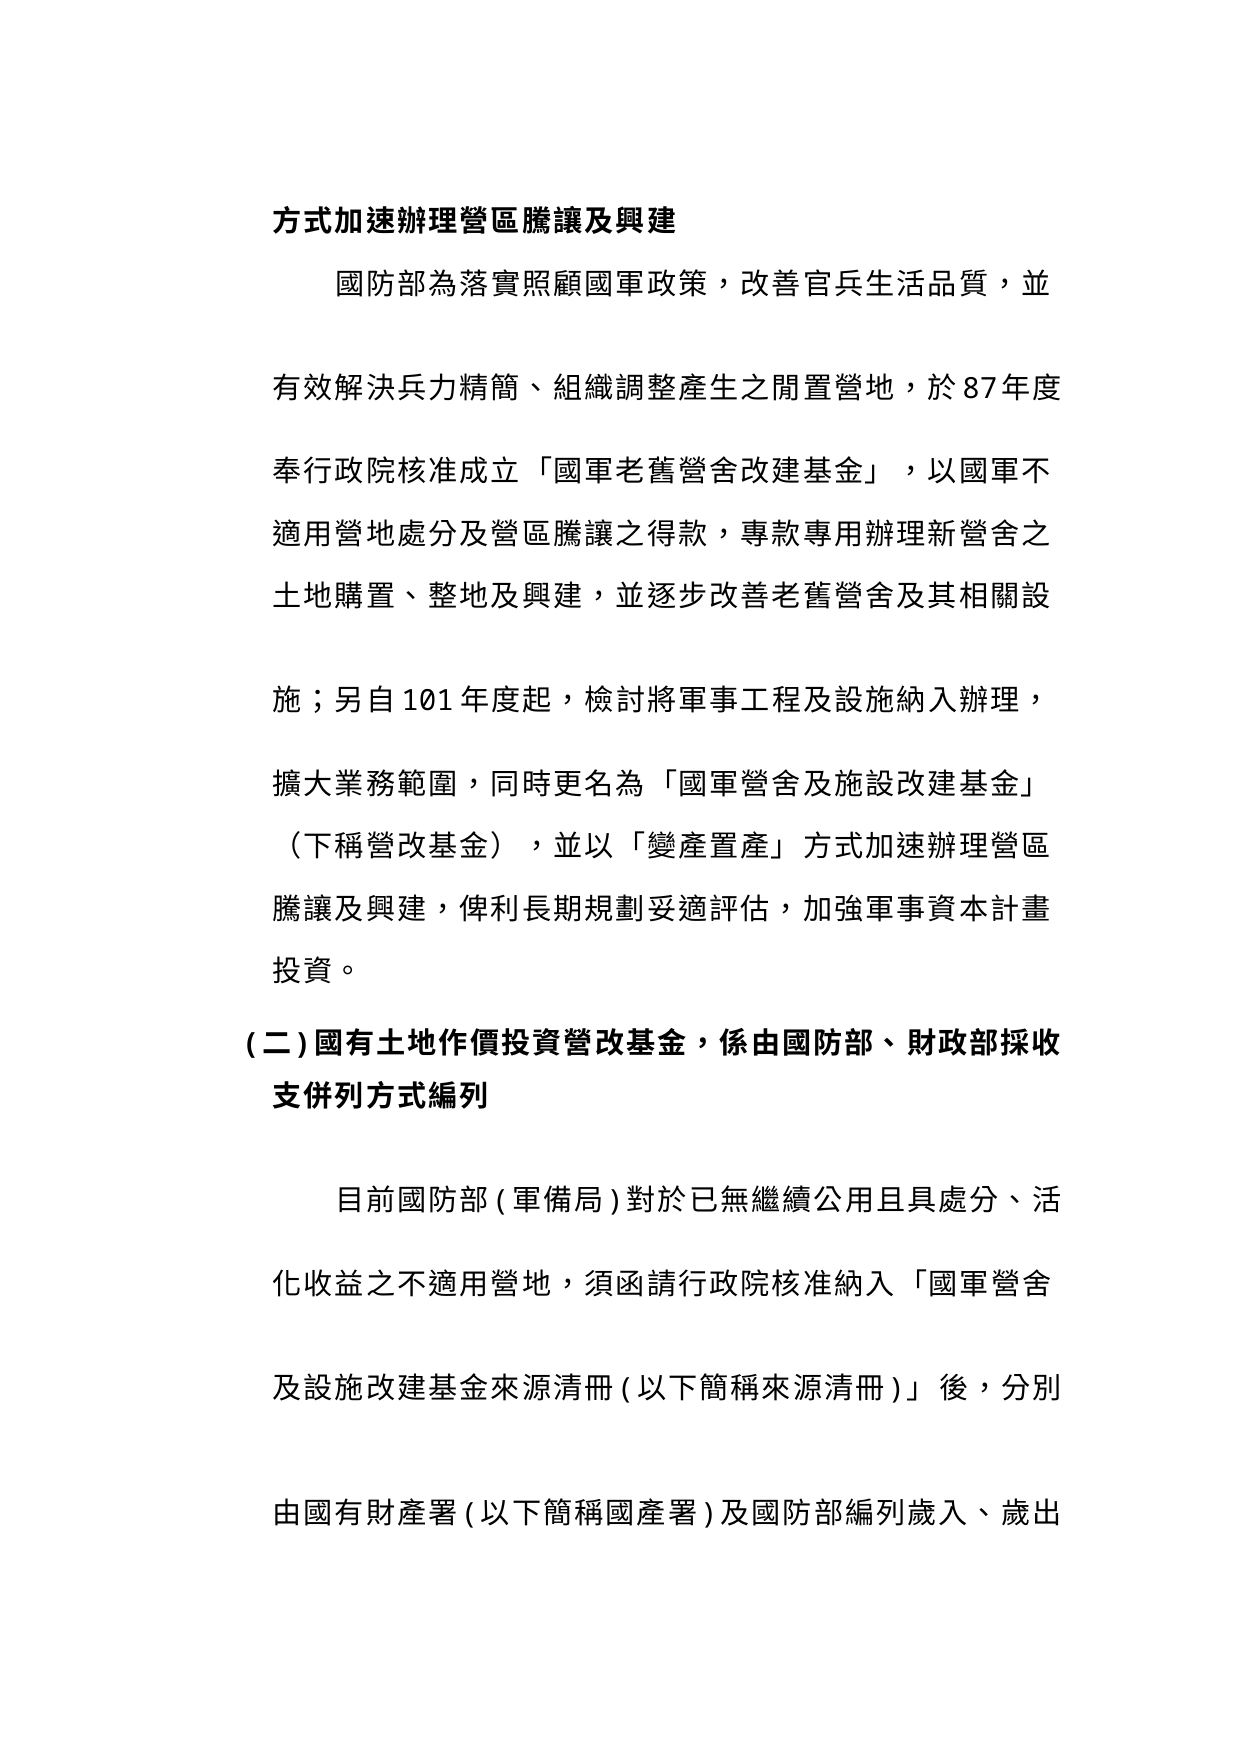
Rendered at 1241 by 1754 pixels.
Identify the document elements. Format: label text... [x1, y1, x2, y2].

text 目前國防部(軍備局)對於已無繼續公用且具處分、活化收益之不適用營地，須函請行政院核准納入「國軍營舍及設施改建基金來源清冊(以下簡稱來源清冊)」後，分別由國有財產署(以下簡稱國產署)及國防部編列歲入、歲出 [266, 1115, 1063, 1552]
text (二)國有土地作價投資營改基金，係由國防部、財政部採收支併列方式編列 [236, 990, 1063, 1115]
text 國防部為落實照顧國軍政策，改善官兵生活品質，並有效解決兵力精簡、組織調整產生之閒置營地，於87年度奉行政院核准成立「國軍老舊營舍改建基金」，以國軍不適用營地處分及營區騰讓之得款，專款專用辦理新營舍之土地購置、整地及興建，並逐步改善老舊營舍及其相關設施；另自101年度起，檢討將軍事工程及設施納入辦理，擴大業務範圍，同時更名為「國軍營舍及施設改建基金」（下稱營改基金），並以「變產置產」方式加速辦理營區騰讓及興建，俾利長期規劃妥適評估，加強軍事資本計畫投資。 [266, 240, 1063, 990]
text 方式加速辦理營區騰讓及興建 [236, 177, 1063, 240]
